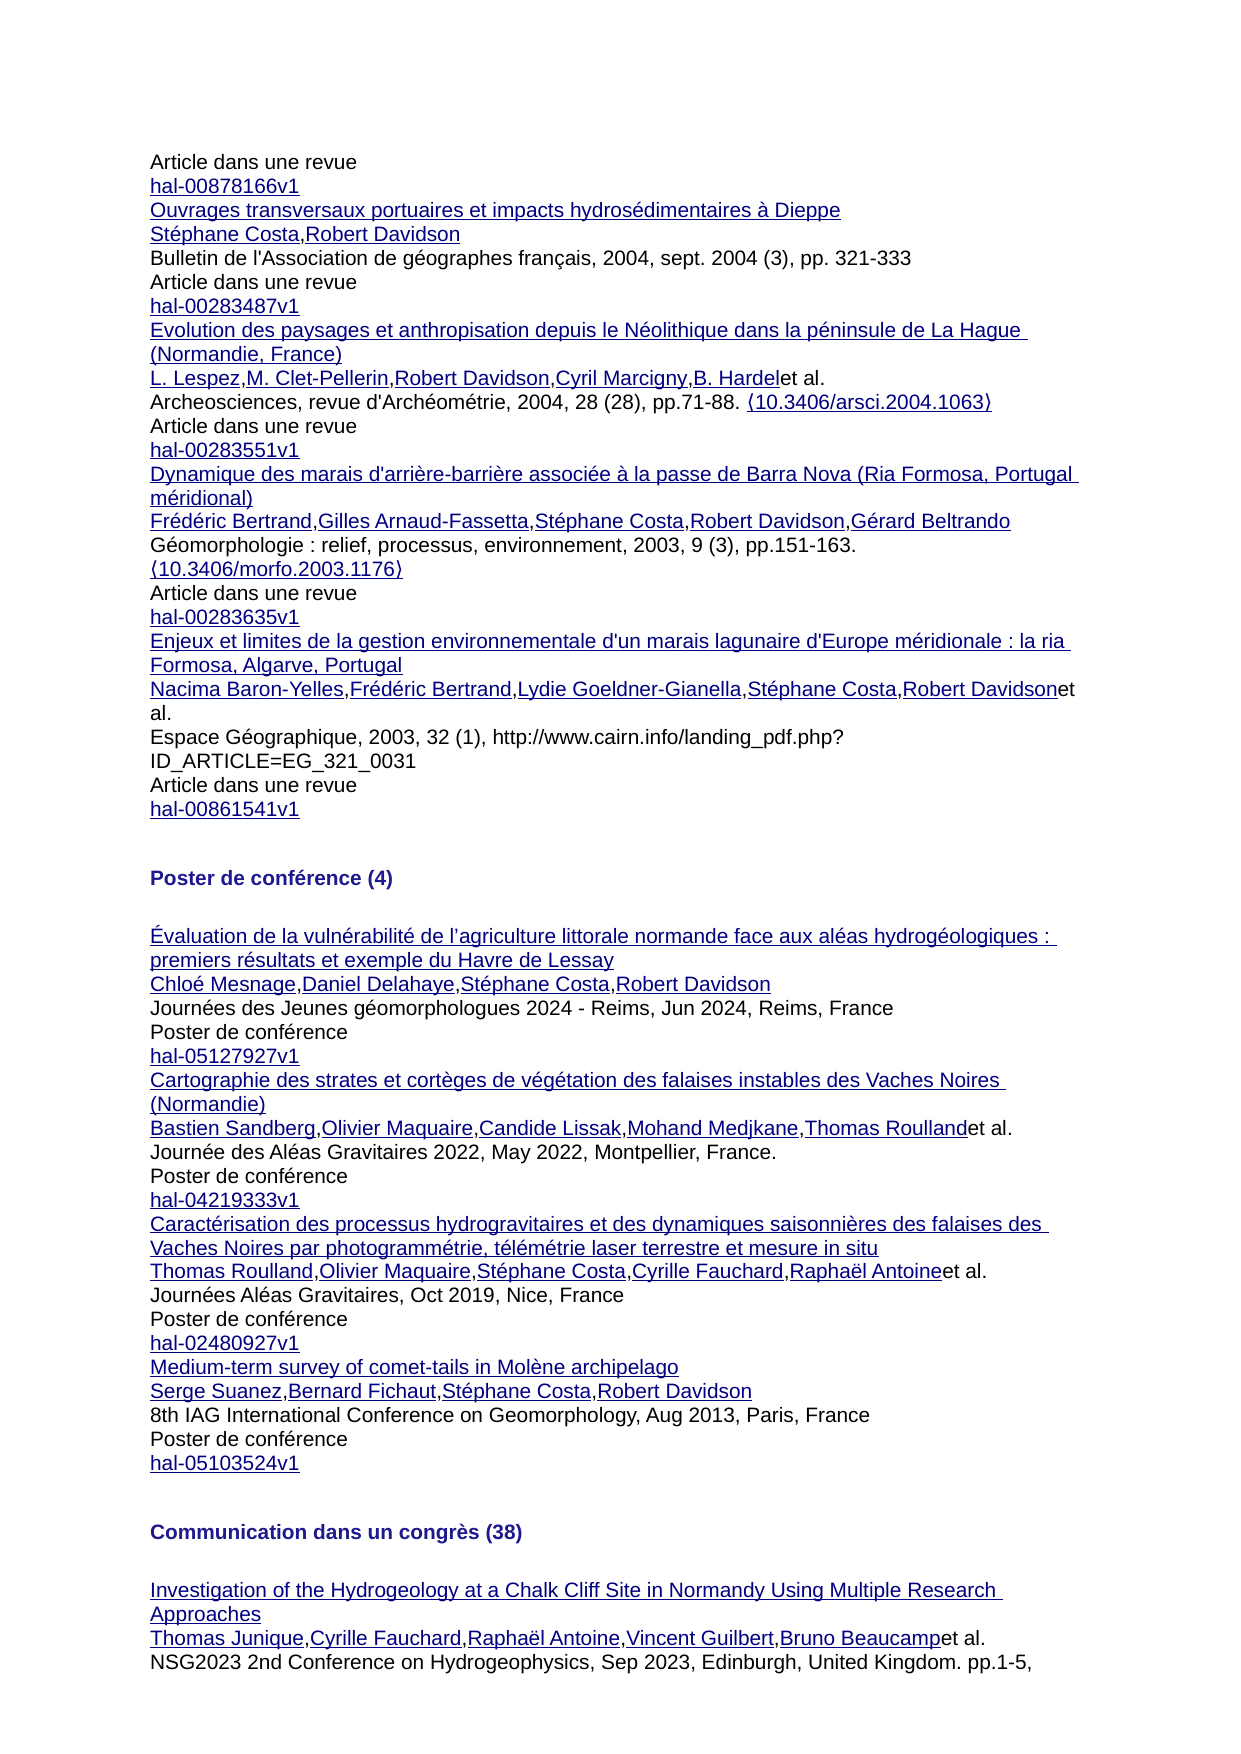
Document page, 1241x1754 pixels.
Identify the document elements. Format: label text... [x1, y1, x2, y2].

table_cell Cartographie des strates et cortèges de végétation des falaises instables des Vaches Noires (Normandie) Bastien Sandberg,Olivier Maquaire,Candide Lissak,Mohand Medjkane,Thomas Roullandet al. Journée des Aléas Gravitaires 2022, May 2022, Montpellier, France. Poster de conférence hal-04219333v1 [150, 1068, 1090, 1211]
table_cell Article dans une revue hal-00878166v1 [150, 150, 1090, 198]
table_header Évaluation de la vulnérabilité de l’agriculture littorale normande face aux aléas hydrogéologiques : premiers résultats et exemple du Havre de Lessay Chloé Mesnage,Daniel Delahaye,Stéphane Costa,Robert Davidson Journées des Jeunes géomorphologues 2024 - Reims, Jun 2024, Reims, France Poster de conférence hal-05127927v1 [150, 924, 1090, 1068]
table_cell Ouvrages transversaux portuaires et impacts hydrosédimentaires à Dieppe Stéphane Costa,Robert Davidson Bulletin de l'Association de géographes français, 2004, sept. 2004 (3), pp. 321-333 Article dans une revue hal-00283487v1 [150, 198, 1090, 318]
subtitle Communication dans un congrès (38) [150, 1520, 1090, 1544]
table_cell Evolution des paysages et anthropisation depuis le Néolithique dans la péninsule de La Hague (Normandie, France) L. Lespez,M. Clet-Pellerin,Robert Davidson,Cyril Marcigny,B. Hardelet al. Archeosciences, revue d'Archéométrie, 2004, 28 (28), pp.71-88. ⟨10.3406/arsci.2004.1063⟩ Article dans une revue hal-00283551v1 [150, 318, 1090, 461]
table_cell Enjeux et limites de la gestion environnementale d'un marais lagunaire d'Europe méridionale : la ria Formosa, Algarve, Portugal Nacima Baron-Yelles,Frédéric Bertrand,Lydie Goeldner-Gianella,Stéphane Costa,Robert Davidsonet al. Espace Géographique, 2003, 32 (1), http://www.cairn.info/landing_pdf.php?ID_ARTICLE=EG_321_0031 Article dans une revue hal-00861541v1 [150, 629, 1090, 821]
table_cell Caractérisation des processus hydrogravitaires et des dynamiques saisonnières des falaises des Vaches Noires par photogrammétrie, télémétrie laser terrestre et mesure in situ Thomas Roulland,Olivier Maquaire,Stéphane Costa,Cyrille Fauchard,Raphaël Antoineet al. Journées Aléas Gravitaires, Oct 2019, Nice, France Poster de conférence hal-02480927v1 [150, 1211, 1090, 1355]
table_cell Dynamique des marais d'arrière-barrière associée à la passe de Barra Nova (Ria Formosa, Portugal méridional) Frédéric Bertrand,Gilles Arnaud-Fassetta,Stéphane Costa,Robert Davidson,Gérard Beltrando Géomorphologie : relief, processus, environnement, 2003, 9 (3), pp.151-163. ⟨10.3406/morfo.2003.1176⟩ Article dans une revue hal-00283635v1 [150, 461, 1090, 629]
subtitle Poster de conférence (4) [150, 866, 1090, 889]
table_cell Medium-term survey of comet-tails in Molène archipelago Serge Suanez,Bernard Fichaut,Stéphane Costa,Robert Davidson 8th IAG International Conference on Geomorphology, Aug 2013, Paris, France Poster de conférence hal-05103524v1 [150, 1355, 1090, 1475]
table_header Investigation of the Hydrogeology at a Chalk Cliff Site in Normandy Using Multiple Research Approaches Thomas Junique,Cyrille Fauchard,Raphaël Antoine,Vincent Guilbert,Bruno Beaucampet al. NSG2023 2nd Conference on Hydrogeophysics, Sep 2023, Edinburgh, United Kingdom. pp.1-5, [150, 1578, 1090, 1674]
